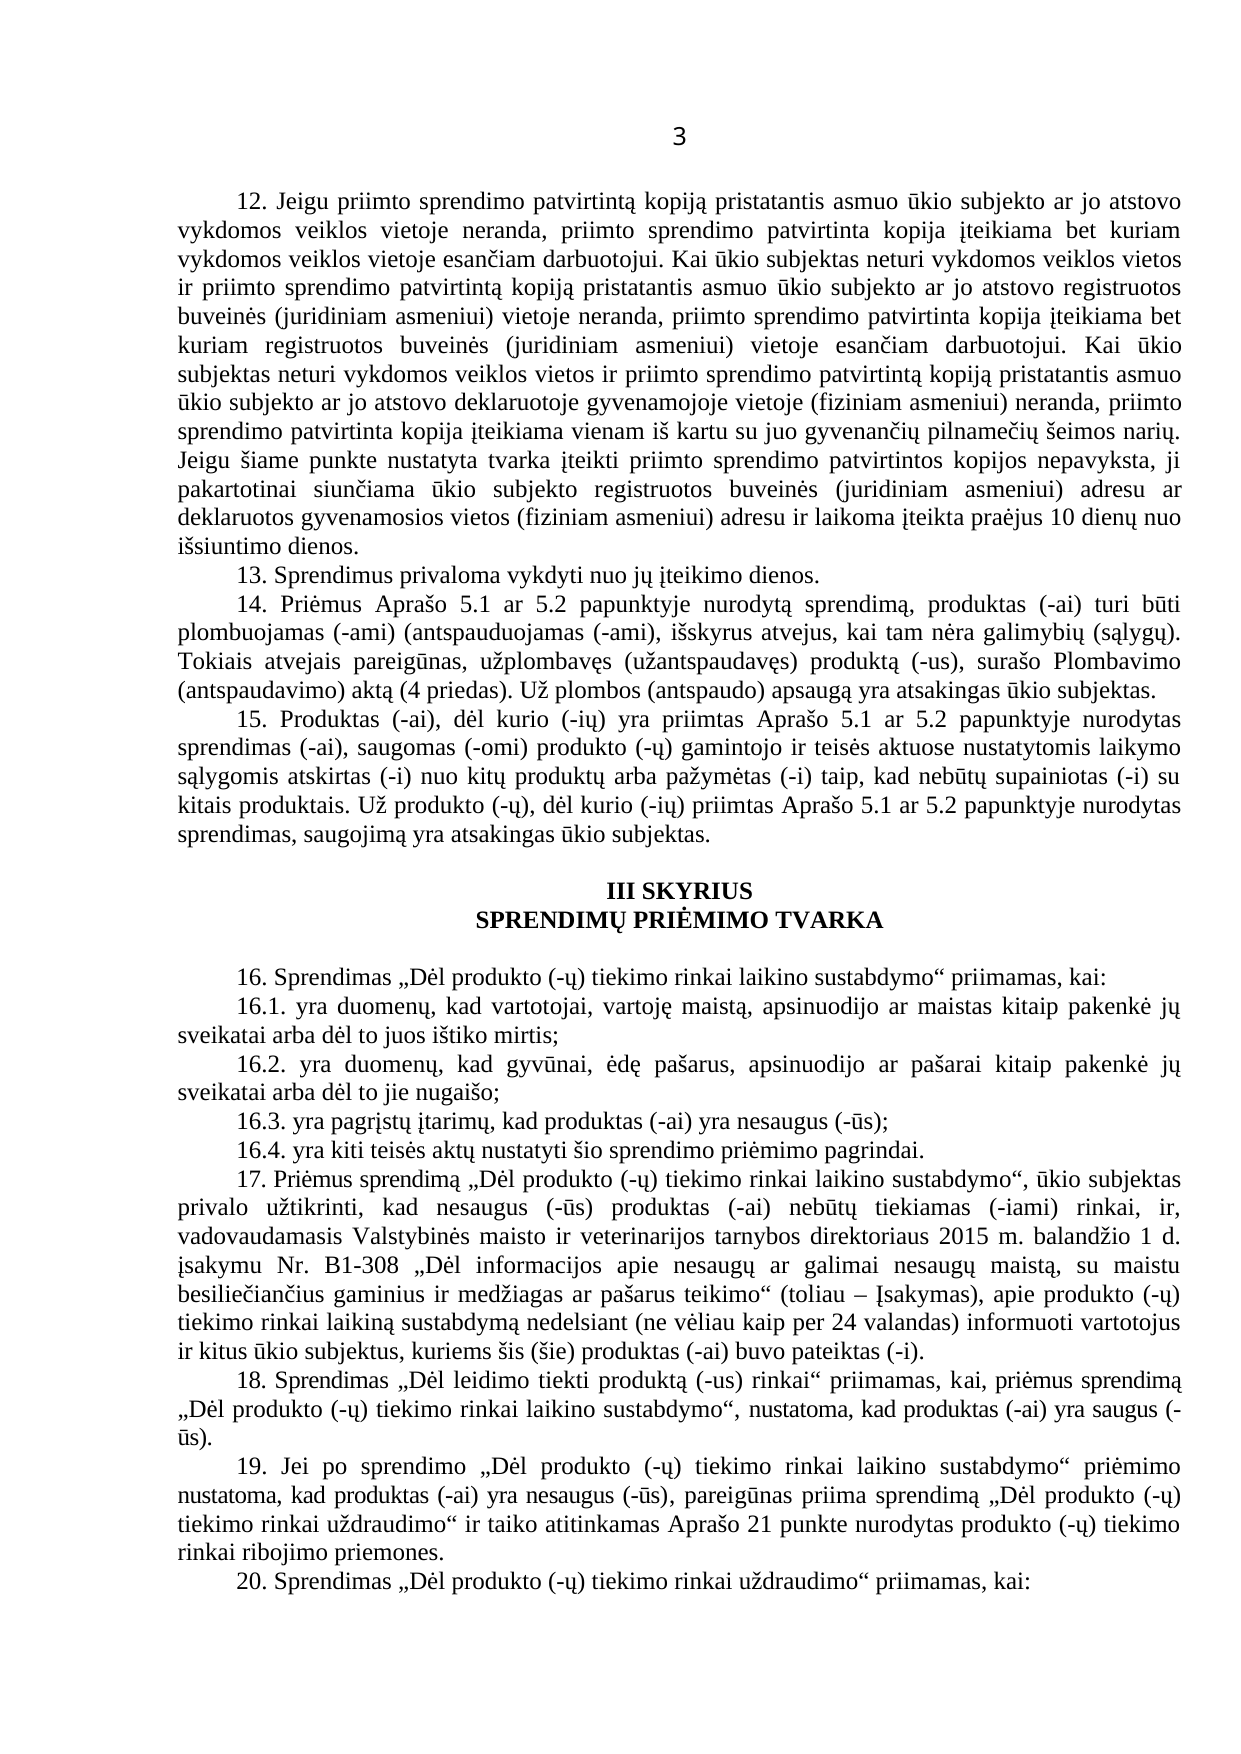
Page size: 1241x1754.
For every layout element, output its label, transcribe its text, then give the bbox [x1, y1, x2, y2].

text 12. Jeigu priimto sprendimo patvirtintą kopiją pristatantis asmuo ūkio subjekto ar jo atstovo vykdomos veiklos vietoje neranda, priimto sprendimo patvirtinta kopija įteikiama bet kuriam vykdomos veiklos vietoje esančiam darbuotojui. Kai ūkio subjektas neturi vykdomos veiklos vietos ir priimto sprendimo patvirtintą kopiją pristatantis asmuo ūkio subjekto ar jo atstovo registruotos buveinės (juridiniam asmeniui) vietoje neranda, priimto sprendimo patvirtinta kopija įteikiama bet kuriam registruotos buveinės (juridiniam asmeniui) vietoje esančiam darbuotojui. Kai ūkio subjektas neturi vykdomos veiklos vietos ir priimto sprendimo patvirtintą kopiją pristatantis asmuo ūkio subjekto ar jo atstovo deklaruotoje gyvenamojoje vietoje (fiziniam asmeniui) neranda, priimto sprendimo patvirtinta kopija įteikiama vienam iš kartu su juo gyvenančių pilnamečių šeimos narių. Jeigu šiame punkte nustatyta tvarka įteikti priimto sprendimo patvirtintos kopijos nepavyksta, ji pakartotinai siunčiama ūkio subjekto registruotos buveinės (juridiniam asmeniui) adresu ar deklaruotos gyvenamosios vietos (fiziniam asmeniui) adresu ir laikoma įteikta praėjus 10 dienų nuo išsiuntimo dienos. [177, 186, 1182, 560]
text 15. Produktas (-ai), dėl kurio (-ių) yra priimtas Aprašo 5.1 ar 5.2 papunktyje nurodytas sprendimas (-ai), saugomas (-omi) produkto (-ų) gamintojo ir teisės aktuose nustatytomis laikymo sąlygomis atskirtas (-i) nuo kitų produktų arba pažymėtas (-i) taip, kad nebūtų supainiotas (-i) su kitais produktais. Už produkto (-ų), dėl kurio (-ių) priimtas Aprašo 5.1 ar 5.2 papunktyje nurodytas sprendimas, saugojimą yra atsakingas ūkio subjektas. [177, 704, 1182, 847]
text 16.4. yra kiti teisės aktų nustatyti šio sprendimo priėmimo pagrindai. [177, 1135, 1182, 1164]
text 13. Sprendimus privaloma vykdyti nuo jų įteikimo dienos. [177, 560, 1182, 589]
text 18. Sprendimas „Dėl leidimo tiekti produktą (-us) rinkai“ priimamas, kai, priėmus sprendimą „Dėl produkto (-ų) tiekimo rinkai laikino sustabdymo“, nustatoma, kad produktas (-ai) yra saugus (-ūs). [177, 1365, 1182, 1451]
text 16.1. yra duomenų, kad vartotojai, vartoję maistą, apsinuodijo ar maistas kitaip pakenkė jų sveikatai arba dėl to juos ištiko mirtis; [177, 991, 1182, 1049]
text 16.3. yra pagrįstų įtarimų, kad produktas (-ai) yra nesaugus (-ūs); [177, 1106, 1182, 1135]
text 16. Sprendimas „Dėl produkto (-ų) tiekimo rinkai laikino sustabdymo“ priimamas, kai: [177, 962, 1182, 991]
subtitle III Skyrius [177, 876, 1182, 905]
text 17. Priėmus sprendimą „Dėl produkto (-ų) tiekimo rinkai laikino sustabdymo“, ūkio subjektas privalo užtikrinti, kad nesaugus (-ūs) produktas (-ai) nebūtų tiekiamas (-iami) rinkai, ir, vadovaudamasis Valstybinės maisto ir veterinarijos tarnybos direktoriaus 2015 m. balandžio 1 d. įsakymu Nr. B1-308 „Dėl informacijos apie nesaugų ar galimai nesaugų maistą, su maistu besiliečiančius gaminius ir medžiagas ar pašarus teikimo“ (toliau – Įsakymas), apie produkto (-ų) tiekimo rinkai laikiną sustabdymą nedelsiant (ne vėliau kaip per 24 valandas) informuoti vartotojus ir kitus ūkio subjektus, kuriems šis (šie) produktas (-ai) buvo pateiktas (-i). [177, 1164, 1182, 1365]
text SPRENDIMŲ PRIĖMIMO TVARKA [177, 905, 1182, 934]
text 14. Priėmus Aprašo 5.1 ar 5.2 papunktyje nurodytą sprendimą, produktas (-ai) turi būti plombuojamas (-ami) (antspauduojamas (-ami), išskyrus atvejus, kai tam nėra galimybių (sąlygų). Tokiais atvejais pareigūnas, užplombavęs (užantspaudavęs) produktą (-us), surašo Plombavimo (antspaudavimo) aktą (4 priedas). Už plombos (antspaudo) apsaugą yra atsakingas ūkio subjektas. [177, 589, 1182, 704]
text 20. Sprendimas „Dėl produkto (-ų) tiekimo rinkai uždraudimo“ priimamas, kai: [177, 1566, 1182, 1595]
text 16.2. yra duomenų, kad gyvūnai, ėdę pašarus, apsinuodijo ar pašarai kitaip pakenkė jų sveikatai arba dėl to jie nugaišo; [177, 1049, 1182, 1106]
text 19. Jei po sprendimo „Dėl produkto (-ų) tiekimo rinkai laikino sustabdymo“ priėmimo nustatoma, kad produktas (-ai) yra nesaugus (-ūs), pareigūnas priima sprendimą „Dėl produkto (-ų) tiekimo rinkai uždraudimo“ ir taiko atitinkamas Aprašo 21 punkte nurodytas produkto (-ų) tiekimo rinkai ribojimo priemones. [177, 1451, 1182, 1566]
